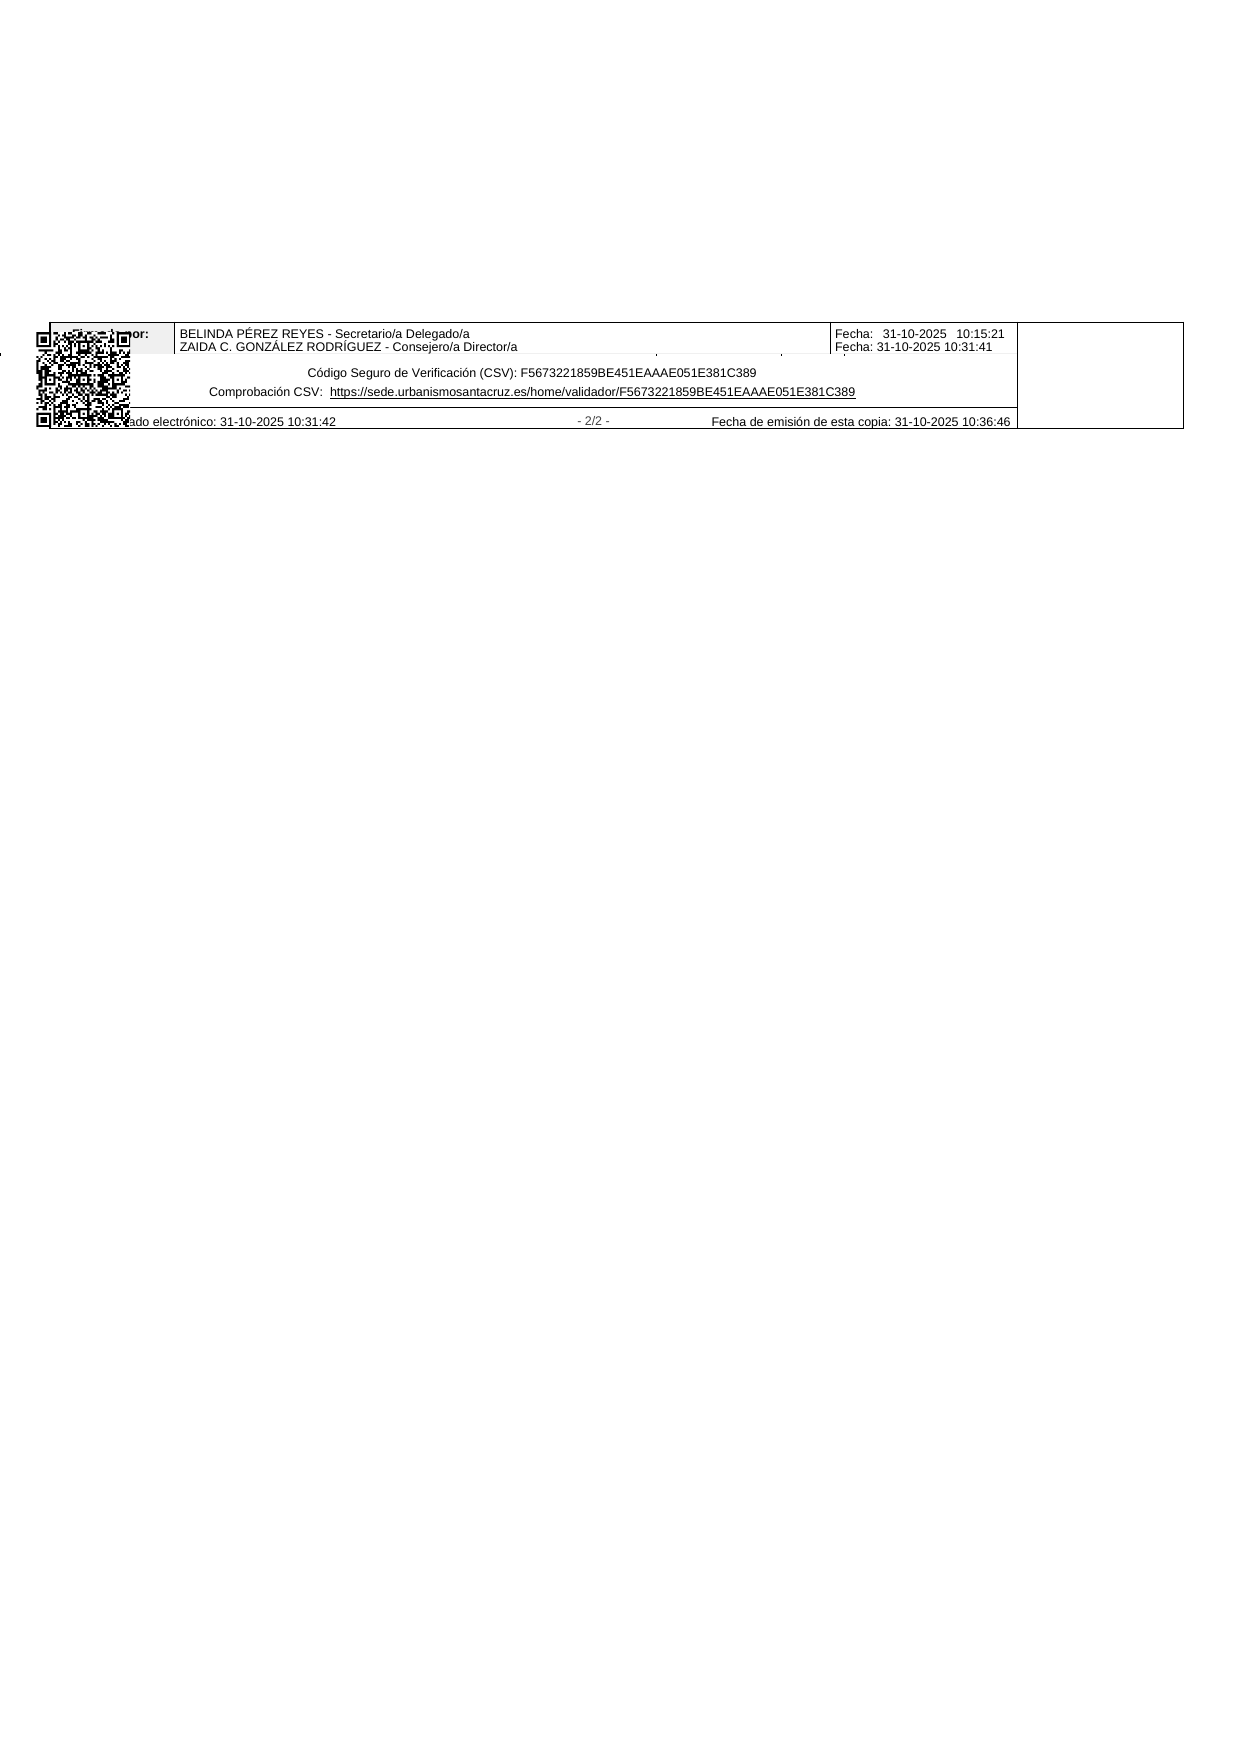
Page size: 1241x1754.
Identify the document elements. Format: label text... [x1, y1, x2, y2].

table_cell [131, 340, 174, 353]
table_header Fecha: 31-10-2025 10:15:21 Fecha: 31-10-2025 10:31:41 [831, 323, 1017, 353]
table_header BELINDA PÉREZ REYES - Secretario/a Delegado/a ZAIDA C. GONZÁLEZ RODRÍGUEZ - Consejero/a Director/a [175, 323, 830, 353]
table_cell Código Seguro de Verificación (CSV): F5673221859BE451EAAAE051E381C389 Comprobación CSV: https://sede.urbanismosantacruz.es/home/validador/F5673221859BE451EAAAE051E381C389 [175, 354, 1017, 407]
table_header [1018, 323, 1183, 428]
table_cell Fecha de sellado electrónico: 31-10-2025 10:31:42 - 2/2 - Fecha de emisión de esta copia: 31-10-2025 10:36:46 [51, 408, 1017, 428]
table_header Firmado por: [51, 323, 174, 340]
table_cell [131, 354, 175, 407]
